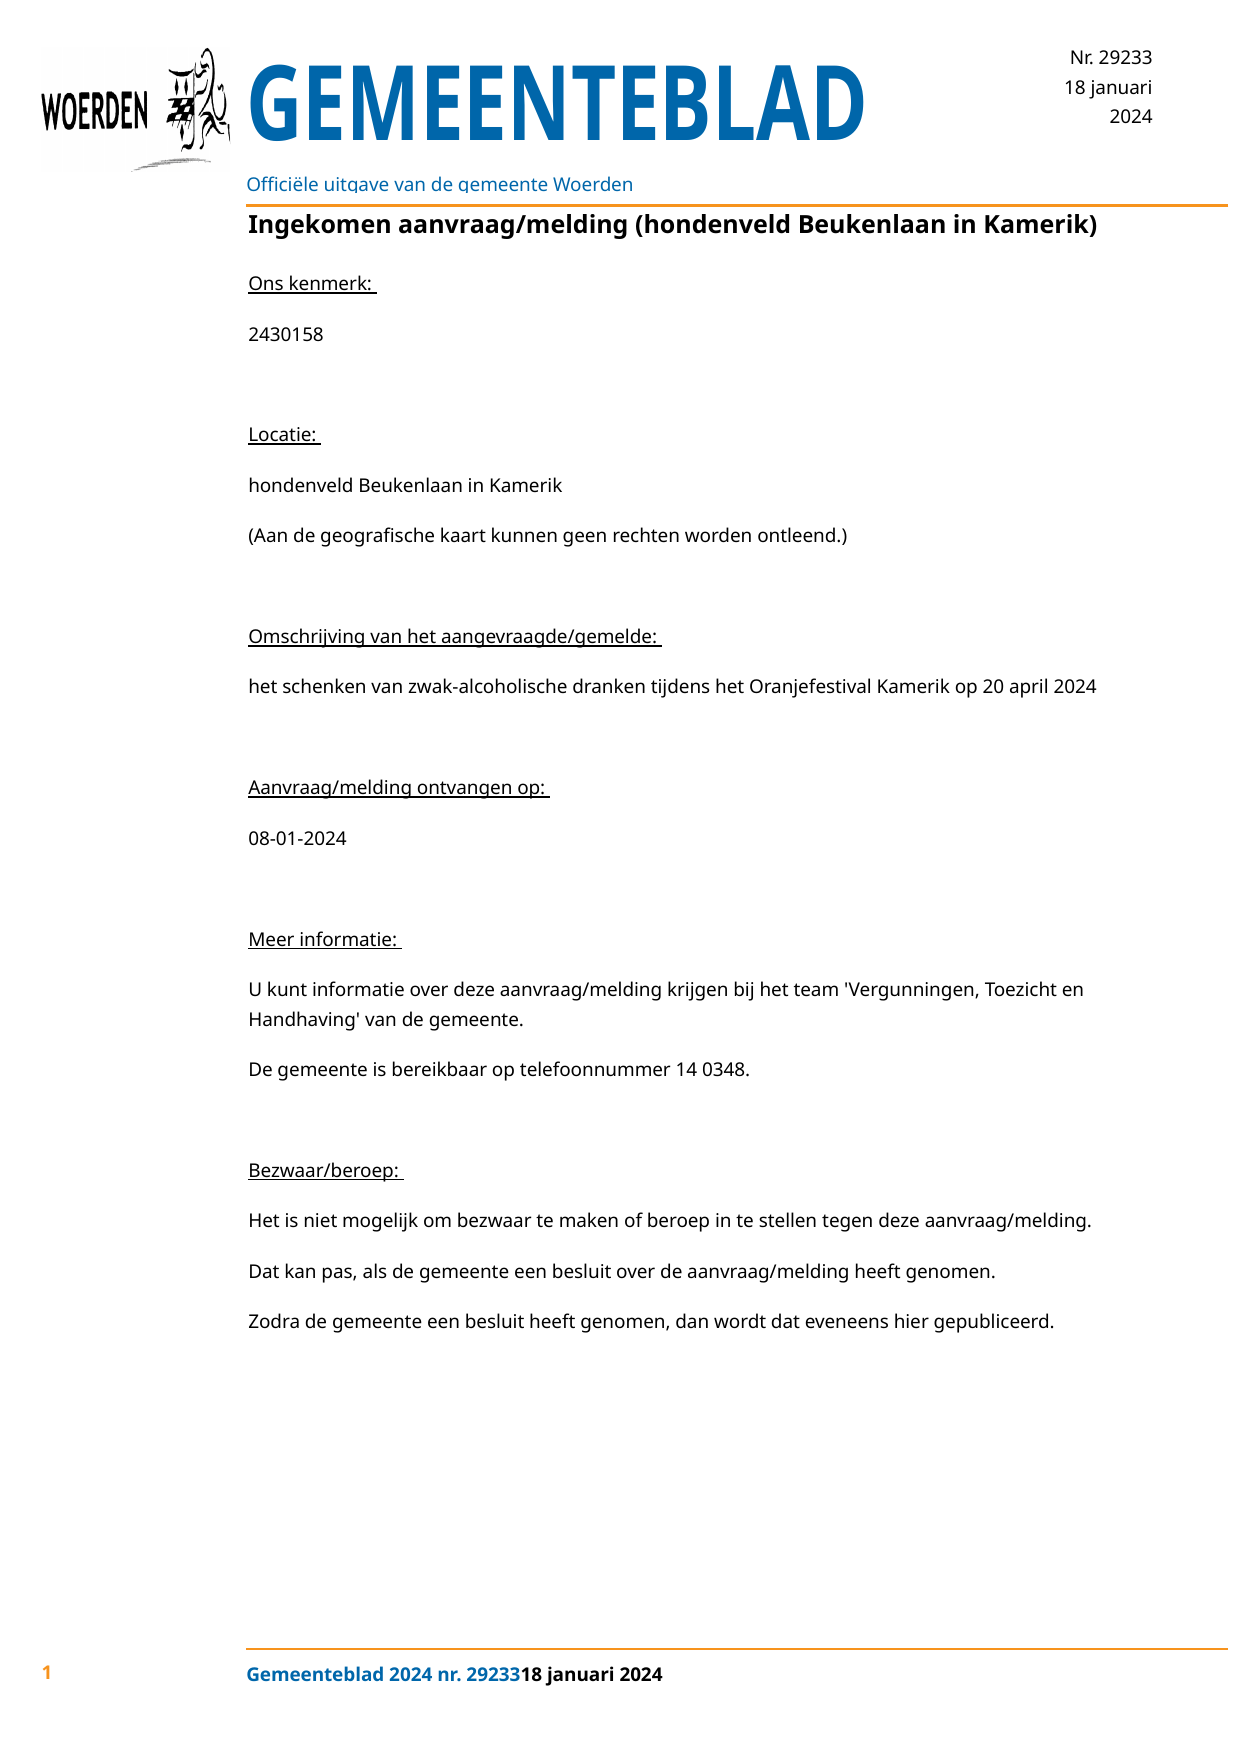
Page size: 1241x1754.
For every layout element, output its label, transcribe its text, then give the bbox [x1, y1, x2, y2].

text 08-01-2024 [248, 825, 1152, 851]
text Locatie: [248, 422, 1152, 447]
text Ingekomen aanvraag/melding (hondenveld Beukenlaan in Kamerik) [248, 207, 1152, 241]
text Zodra de gemeente een besluit heeft genomen, dan wordt dat eveneens hier gepubliceerd. [248, 1308, 1152, 1334]
picture [41, 47, 231, 172]
text Meer informatie: [248, 926, 1152, 951]
text Bezwaar/beroep: [248, 1157, 1152, 1183]
text (Aan de geografische kaart kunnen geen rechten worden ontleend.) [248, 522, 1152, 548]
text 2430158 [248, 321, 1152, 346]
text De gemeente is bereikbaar op telefoonnummer 14 0348. [248, 1056, 1152, 1082]
text Omschrijving van het aangevraagde/gemelde: [248, 623, 1152, 649]
text Het is niet mogelijk om bezwaar te maken of beroep in te stellen tegen deze aanvraag/melding. [248, 1207, 1152, 1233]
text het schenken van zwak-alcoholische dranken tijdens het Oranjefestival Kamerik op 20 april 2024 [248, 674, 1152, 699]
text hondenveld Beukenlaan in Kamerik [248, 472, 1152, 498]
text U kunt informatie over deze aanvraag/melding krijgen bij het team 'Vergunningen, Toezicht en Handhaving' van de gemeente. [248, 976, 1152, 1031]
text Ons kenmerk: [248, 270, 1152, 296]
text Aanvraag/melding ontvangen op: [248, 774, 1152, 800]
text Dat kan pas, als de gemeente een besluit over de aanvraag/melding heeft genomen. [248, 1258, 1152, 1283]
